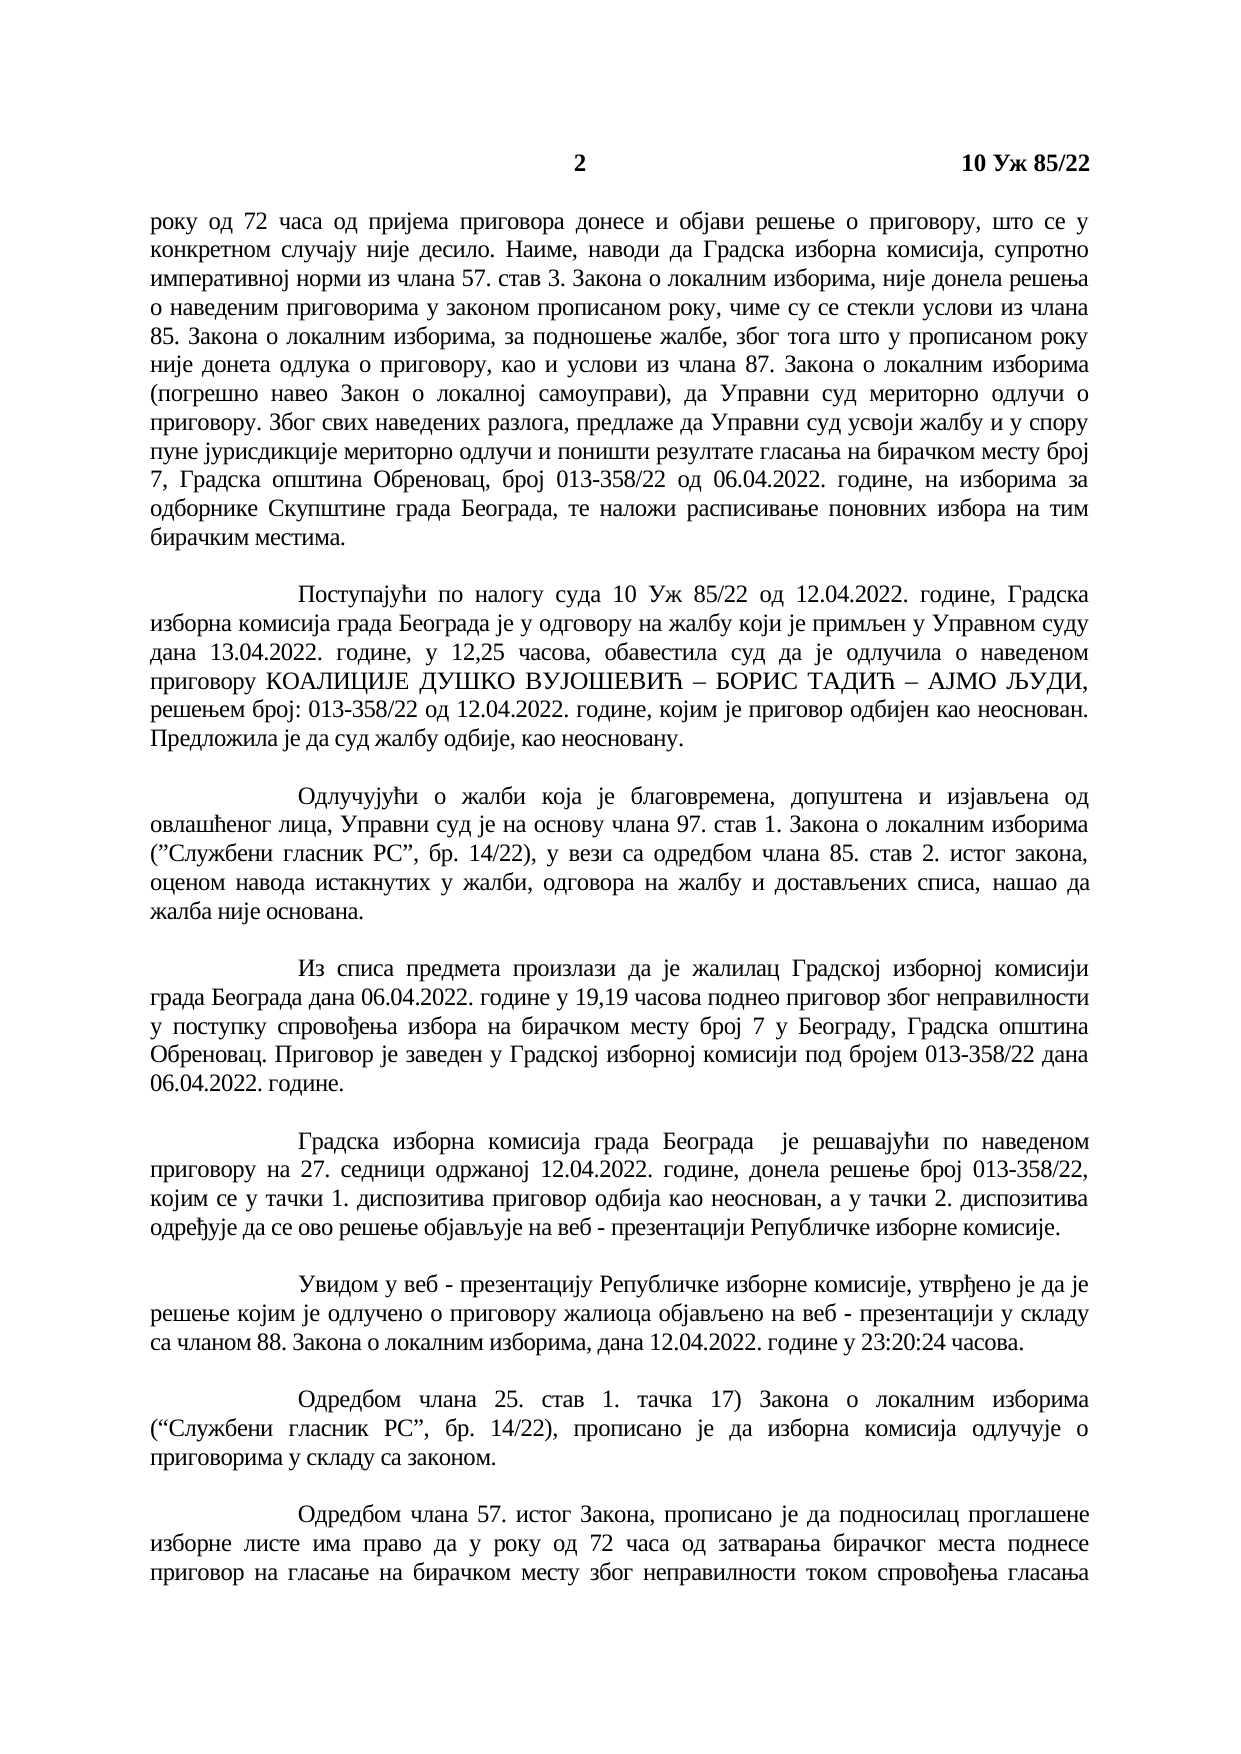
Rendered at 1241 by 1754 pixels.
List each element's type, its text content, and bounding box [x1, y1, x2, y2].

text Одредбом члана 25. став 1. тачка 17) Закона о локалним изборима (“Службени гласник РС”, бр. 14/22), прописано је да изборна комисија одлучује о приговорима у складу са законом. [150, 1384, 1090, 1471]
text року од 72 часа од пријема приговора донесе и објави решење о приговору, што се у конкретном случају није десило. Наиме, наводи да Градска изборна комисија, супротно императивној норми из члана 57. став 3. Закона о локалним изборима, није донела решења о наведеним приговорима у законом прописаном року, чиме су се стекли услови из члана 85. Закона о локалним изборима, за подношење жалбе, због тога што у прописаном року није донета одлука о приговору, као и услови из члана 87. Закона о локалним изборима (погрешно навео Закон о локалној самоуправи), да Управни суд мериторно одлучи о приговору. Због свих наведених разлога, предлаже да Управни суд усвоји жалбу и у спору пуне јурисдикције мериторно одлучи и поништи резултате гласања на бирачком месту број 7, Градска општина Обреновац, број 013-358/22 од 06.04.2022. године, на изборима за одборнике Скупштине града Београда, те наложи расписивање поновних избора на тим бирачким местима. [150, 206, 1090, 551]
text Одлучујући о жалби која је благовремена, допуштена и изјављена од овлашћеног лица, Управни суд је на основу члана 97. став 1. Закона о локалним изборима (”Службени гласник РС”, бр. 14/22), у вези са одредбом члана 85. став 2. истог закона, оценом навода истакнутих у жалби, одговора на жалбу и достављених списа, нашао да жалба није основана. [150, 781, 1090, 924]
text Одредбом члана 57. истог Закона, прописано је да подносилац проглашене изборне листе има право да у року од 72 часа од затварања бирачког места поднесе приговор на гласање на бирачком месту због неправилности током спровођења гласања [150, 1499, 1090, 1586]
text Градска изборна комисија града Београда је решавајући по наведеном приговору на 27. седници одржаној 12.04.2022. године, донела решење број 013-358/22, којим се у тачки 1. диспозитива приговор одбија као неоснован, а у тачки 2. диспозитива одређује да се ово решење објављује на веб - презентацији Републичке изборне комисије. [150, 1126, 1090, 1241]
text Увидом у веб - презентацију Републичке изборне комисије, утврђено је да је решење којим је одлучено о приговору жалиоца објављено на веб - презентацији у складу са чланом 88. Закона о локалним изборима, дана 12.04.2022. године у 23:20:24 часова. [150, 1269, 1090, 1356]
text Из списа предмета произлази да је жалилац Градској изборној комисији града Београда дана 06.04.2022. године у 19,19 часова поднео приговор због неправилности у поступку спровођења избора на бирачком месту број 7 у Београду, Градска општина Обреновац. Приговор је заведен у Градској изборној комисији под бројем 013-358/22 дана 06.04.2022. године. [150, 953, 1090, 1097]
text Поступајући по налогу суда 10 Уж 85/22 од 12.04.2022. године, Градска изборна комисија града Београда је у одговору на жалбу који је примљен у Управном суду дана 13.04.2022. године, у 12,25 часова, обавестила суд да је одлучила о наведеном приговору КОАЛИЦИЈЕ ДУШКО ВУЈОШЕВИЋ – БОРИС ТАДИЋ – АЈМО ЉУДИ, решењем број: 013-358/22 од 12.04.2022. године, којим је приговор одбијен као неоснован. Предложила је да суд жалбу одбије, као неосновану. [150, 579, 1090, 752]
